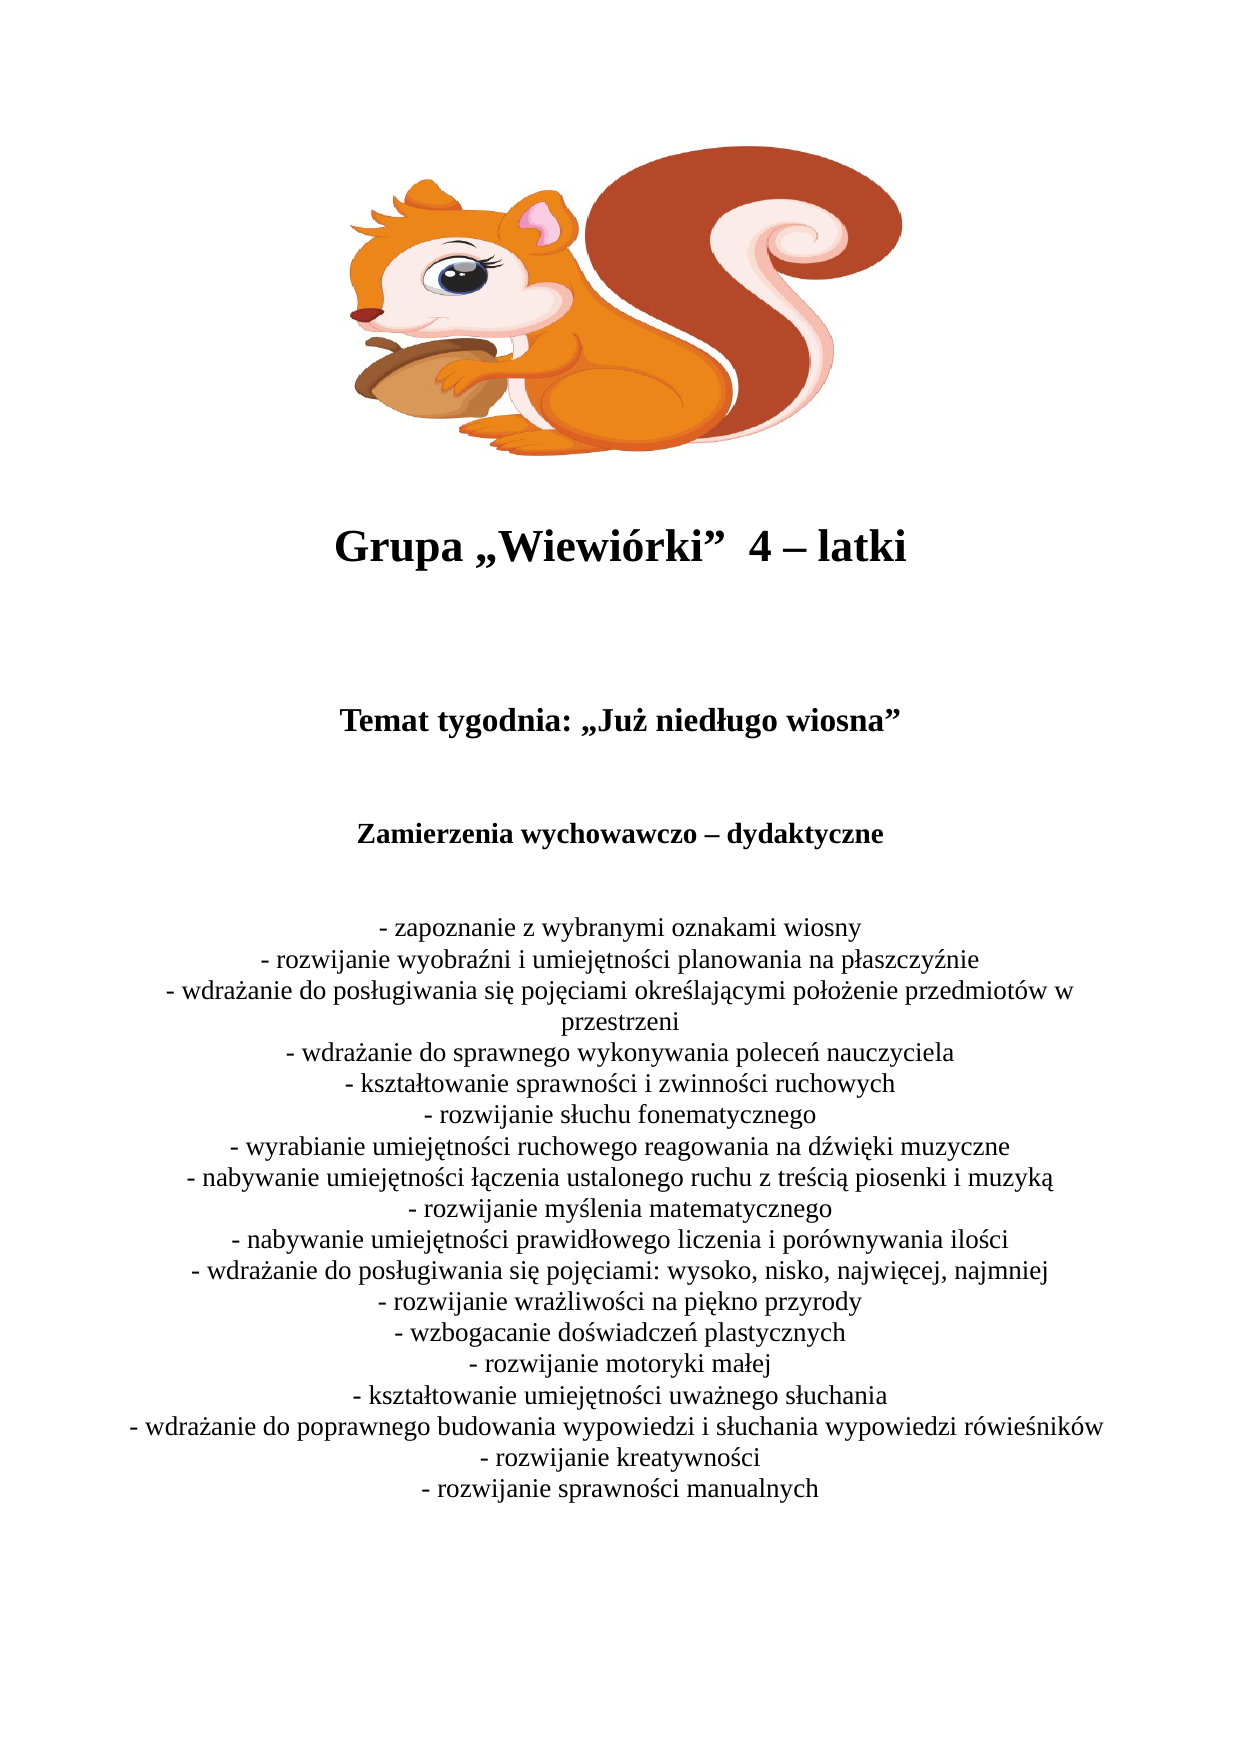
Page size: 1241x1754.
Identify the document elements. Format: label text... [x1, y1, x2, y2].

text - kształtowanie umiejętności uważnego słuchania [118, 1379, 1122, 1410]
text - wyrabianie umiejętności ruchowego reagowania na dźwięki muzyczne [118, 1129, 1122, 1161]
text - wdrażanie do posługiwania się pojęciami: wysoko, nisko, najwięcej, najmniej [118, 1254, 1122, 1285]
text - wdrażanie do posługiwania się pojęciami określającymi położenie przedmiotów w przestrzeni [118, 974, 1122, 1036]
text Zamierzenia wychowawczo – dydaktyczne [118, 816, 1122, 849]
text - rozwijanie sprawności manualnych [118, 1472, 1122, 1503]
text - rozwijanie słuchu fonematycznego [118, 1098, 1122, 1129]
text - rozwijanie motoryki małej [118, 1348, 1122, 1379]
text - rozwijanie wyobraźni i umiejętności planowania na płaszczyźnie [118, 943, 1122, 974]
text - nabywanie umiejętności łączenia ustalonego ruchu z treścią piosenki i muzyką [118, 1161, 1122, 1192]
text - wzbogacanie doświadczeń plastycznych [118, 1316, 1122, 1348]
text - rozwijanie myślenia matematycznego [118, 1192, 1122, 1223]
text - kształtowanie sprawności i zwinności ruchowych [118, 1067, 1122, 1098]
text - wdrażanie do sprawnego wykonywania poleceń nauczyciela [118, 1036, 1122, 1067]
text - rozwijanie kreatywności [118, 1441, 1122, 1472]
text - wdrażanie do poprawnego budowania wypowiedzi i słuchania wypowiedzi rówieśników [118, 1410, 1122, 1441]
text - nabywanie umiejętności prawidłowego liczenia i porównywania ilości [118, 1223, 1122, 1254]
text Temat tygodnia: „Już niedługo wiosna” [118, 701, 1122, 739]
text Grupa „Wiewiórki” 4 – latki [118, 519, 1122, 571]
picture [333, 136, 921, 466]
text - zapoznanie z wybranymi oznakami wiosny [118, 912, 1122, 943]
text - rozwijanie wrażliwości na piękno przyrody [118, 1285, 1122, 1316]
